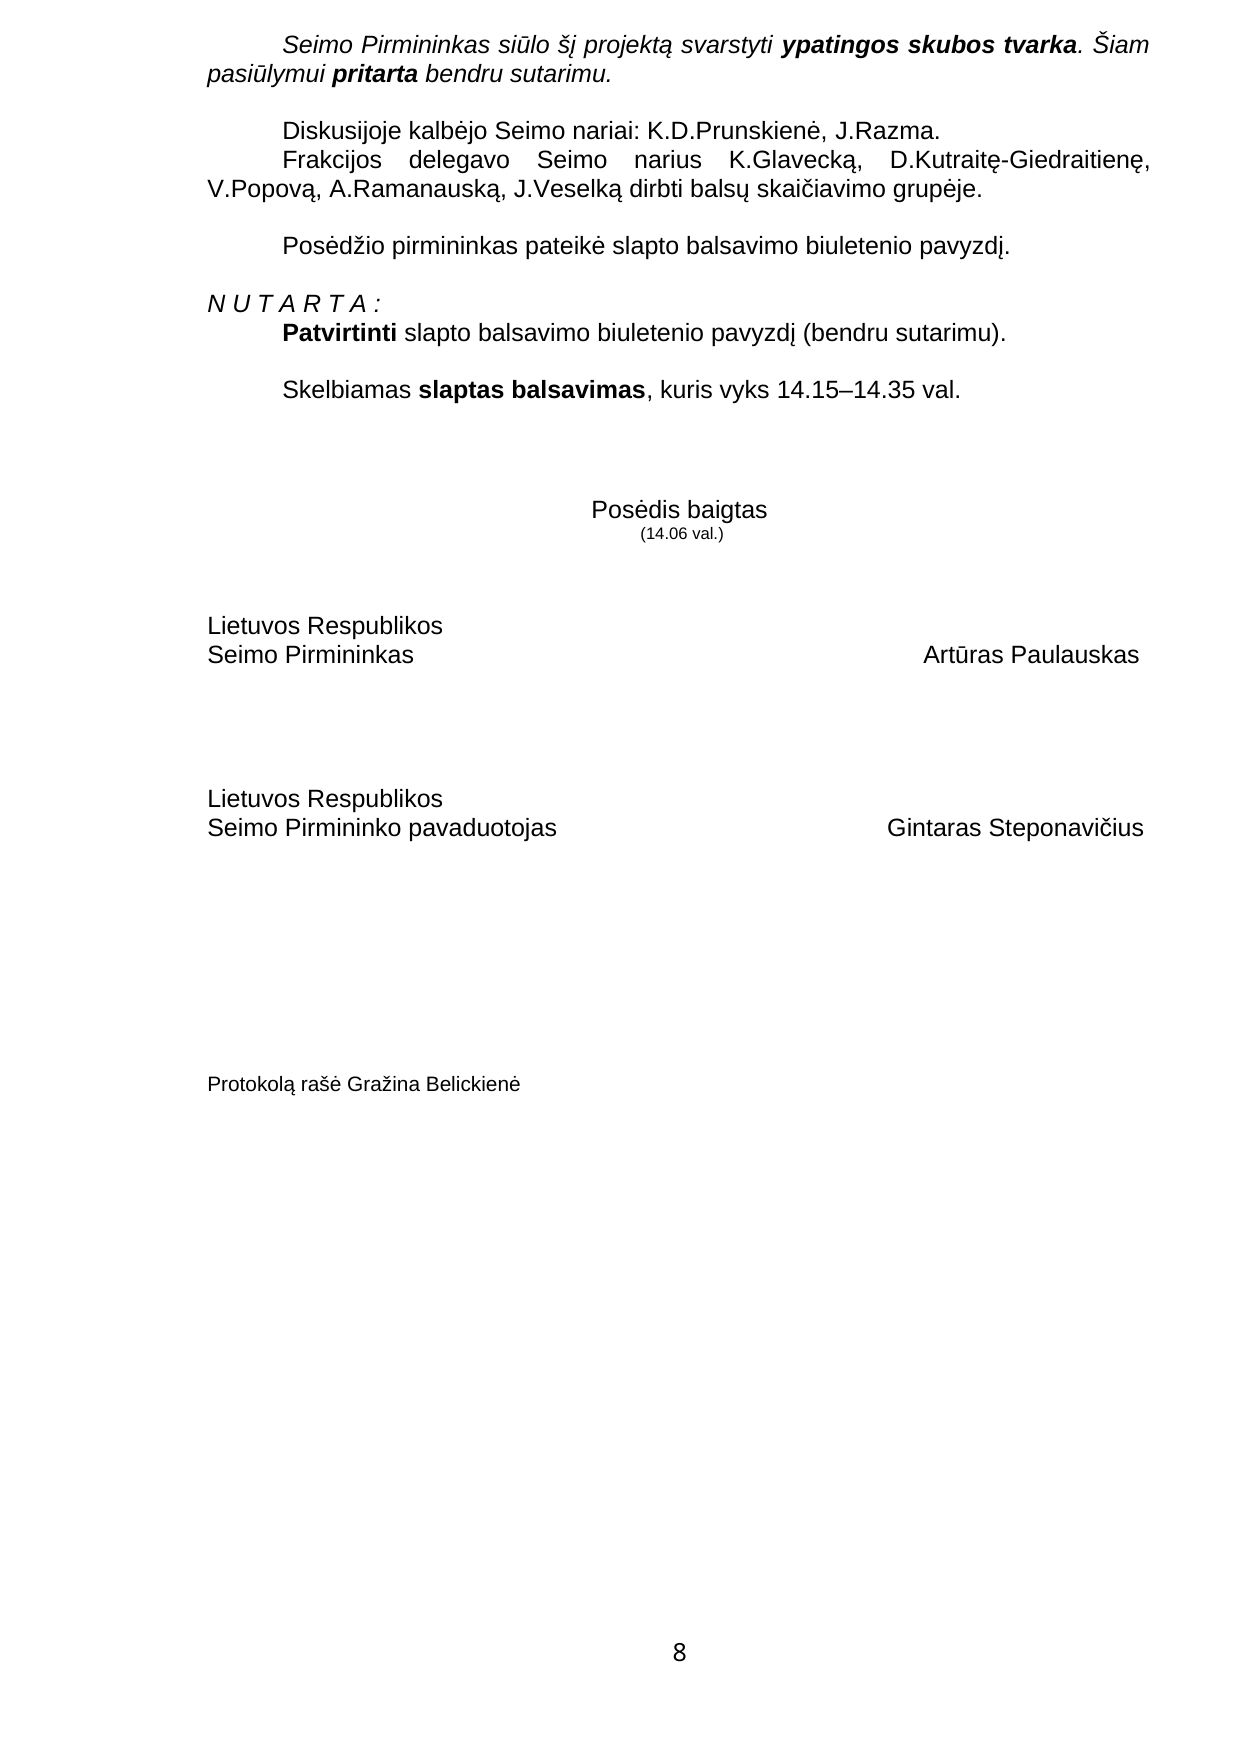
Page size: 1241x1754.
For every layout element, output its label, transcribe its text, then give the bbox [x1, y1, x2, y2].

text Protokolą rašė Gražina Belickienė [207, 1071, 1152, 1095]
text Seimo Pirmininkas Artūras Paulauskas [207, 640, 1152, 669]
text Lietuvos Respublikos [207, 784, 1152, 813]
text Posėdis baigtas [207, 495, 1152, 524]
text N U T A R T A : [207, 289, 1152, 317]
text Skelbiamas slaptas balsavimas, kuris vyks 14.15–14.35 val. [207, 375, 1152, 404]
text Diskusijoje kalbėjo Seimo nariai: K.D.Prunskienė, J.Razma. [207, 116, 1152, 145]
text Seimo Pirmininkas siūlo šį projektą svarstyti ypatingos skubos tvarka. Šiam pasiūlymui pritarta bendru sutarimu. [207, 30, 1152, 87]
text (14.06 val.) [207, 524, 1152, 543]
text Frakcijos delegavo Seimo narius K.Glavecką, D.Kutraitę-Giedraitienę, V.Popovą, A.Ramanauską, J.Veselką dirbti balsų skaičiavimo grupėje. [207, 145, 1152, 202]
text Lietuvos Respublikos [207, 611, 1152, 640]
text Posėdžio pirmininkas pateikė slapto balsavimo biuletenio pavyzdį. [207, 231, 1152, 260]
text Seimo Pirmininko pavaduotojas Gintaras Steponavičius [207, 813, 1152, 841]
text Patvirtinti slapto balsavimo biuletenio pavyzdį (bendru sutarimu). [207, 317, 1152, 346]
